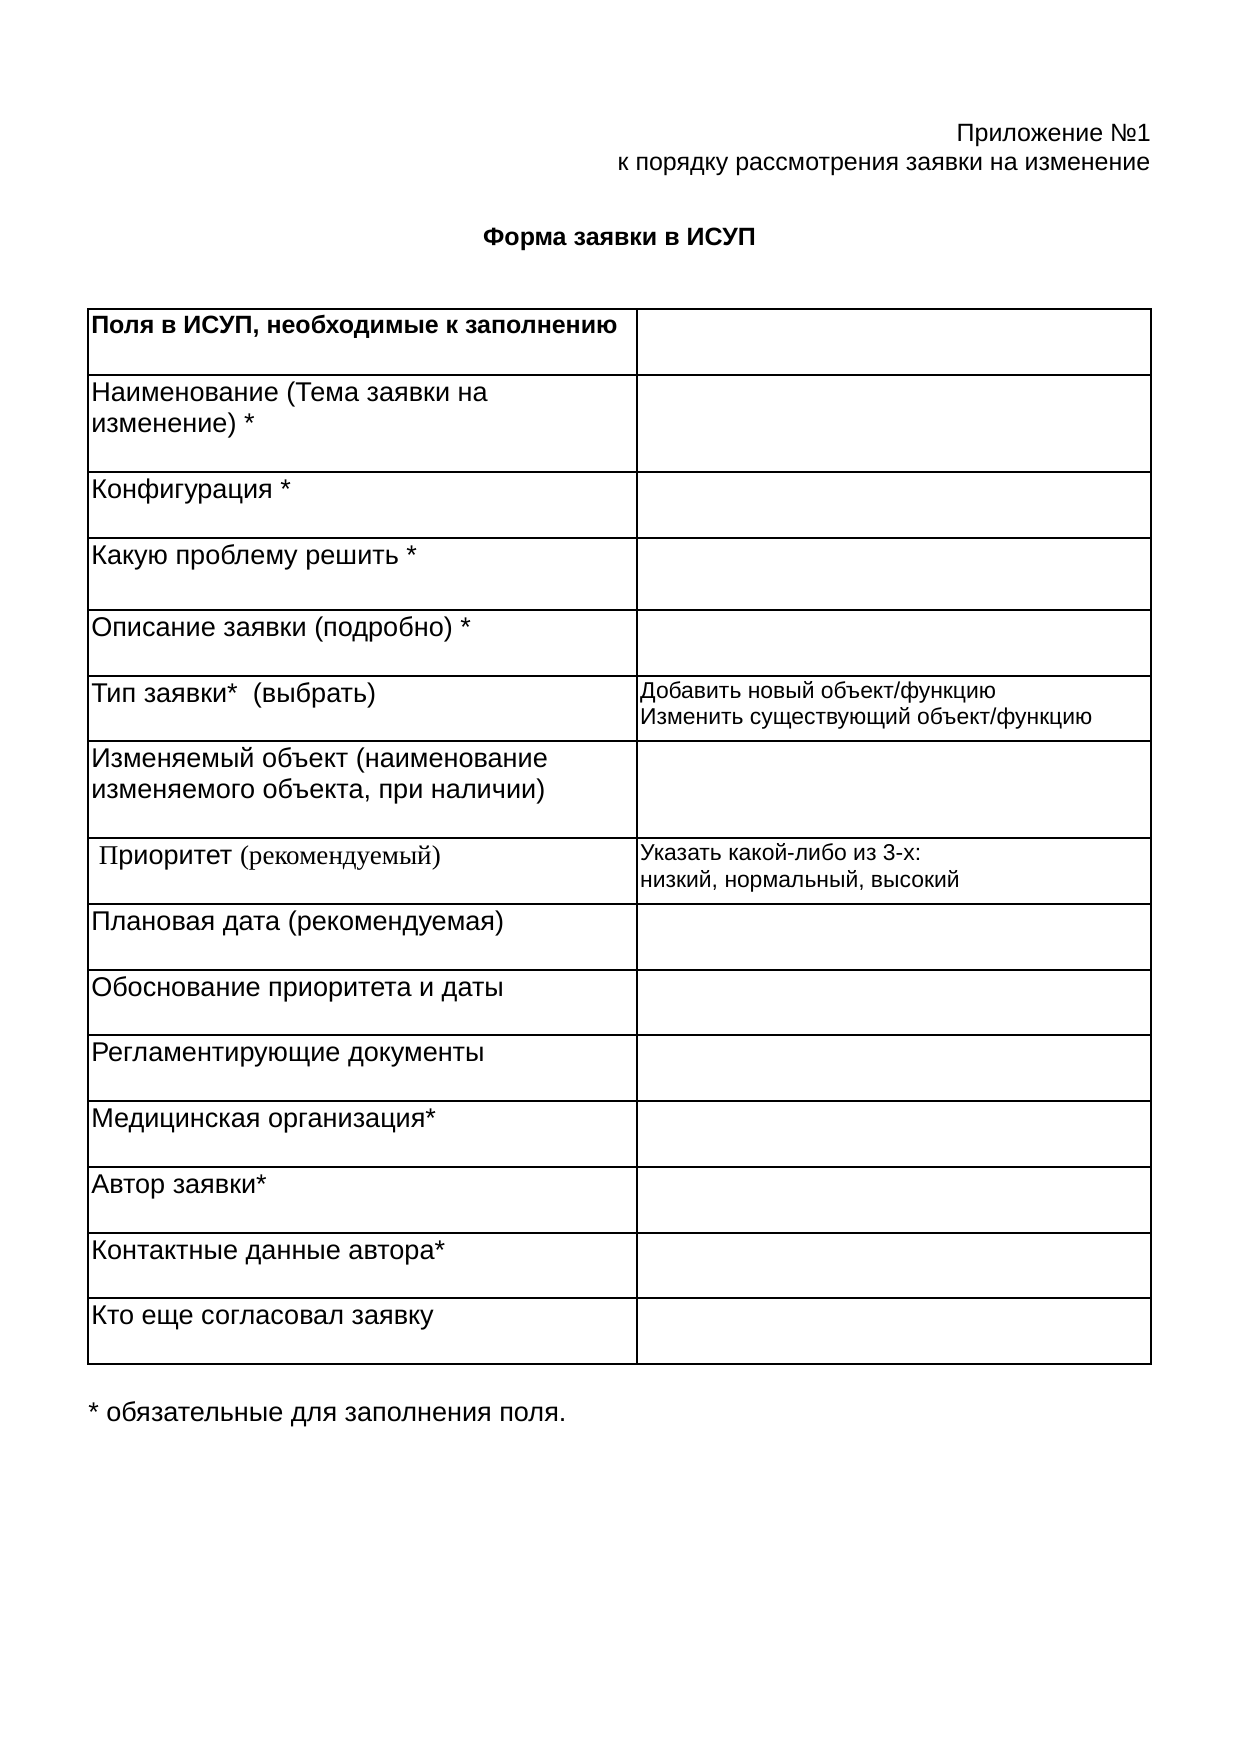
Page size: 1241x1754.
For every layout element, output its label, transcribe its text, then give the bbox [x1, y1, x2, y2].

table_cell Контактные данные автора* [89, 1234, 636, 1297]
table_cell [638, 971, 1150, 1034]
table_cell [638, 1234, 1150, 1297]
table_cell Приоритет (рекомендуемый) [89, 839, 636, 903]
table_cell Изменяемый объект (наименование изменяемого объекта, при наличии) [89, 742, 636, 837]
table_cell [638, 905, 1150, 969]
table_cell Плановая дата (рекомендуемая) [89, 905, 636, 969]
text Форма заявки в ИСУП [88, 221, 1151, 250]
table_cell [638, 376, 1150, 471]
table_cell [638, 742, 1150, 837]
table_cell Конфигурация * [89, 473, 636, 537]
table_cell Описание заявки (подробно) * [89, 611, 636, 674]
text Приложение №1 [88, 118, 1151, 147]
table_cell Регламентирующие документы [89, 1036, 636, 1100]
table_cell [638, 473, 1150, 537]
table_cell [638, 611, 1150, 674]
table_cell Медицинская организация* [89, 1102, 636, 1166]
table_cell Тип заявки* (выбрать) [89, 677, 636, 740]
table_cell [638, 1102, 1150, 1166]
table_cell [638, 539, 1150, 609]
table_header [638, 310, 1150, 374]
table_cell Обоснование приоритета и даты [89, 971, 636, 1034]
table_cell [638, 1036, 1150, 1100]
table_cell Какую проблему решить * [89, 539, 636, 609]
table_cell [638, 1299, 1150, 1363]
text к порядку рассмотрения заявки на изменение [88, 147, 1151, 176]
table_cell Наименование (Тема заявки на изменение) * [89, 376, 636, 471]
table_cell Кто еще согласовал заявку [89, 1299, 636, 1363]
table_cell [638, 1168, 1150, 1232]
text * обязательные для заполнения поля. [88, 1396, 1151, 1428]
table_cell Указать какой-либо из 3-х: низкий, нормальный, высокий [638, 839, 1150, 903]
table_cell Добавить новый объект/функцию Изменить существующий объект/функцию [638, 677, 1150, 740]
table_cell Автор заявки* [89, 1168, 636, 1232]
table_header Поля в ИСУП, необходимые к заполнению [89, 310, 636, 374]
